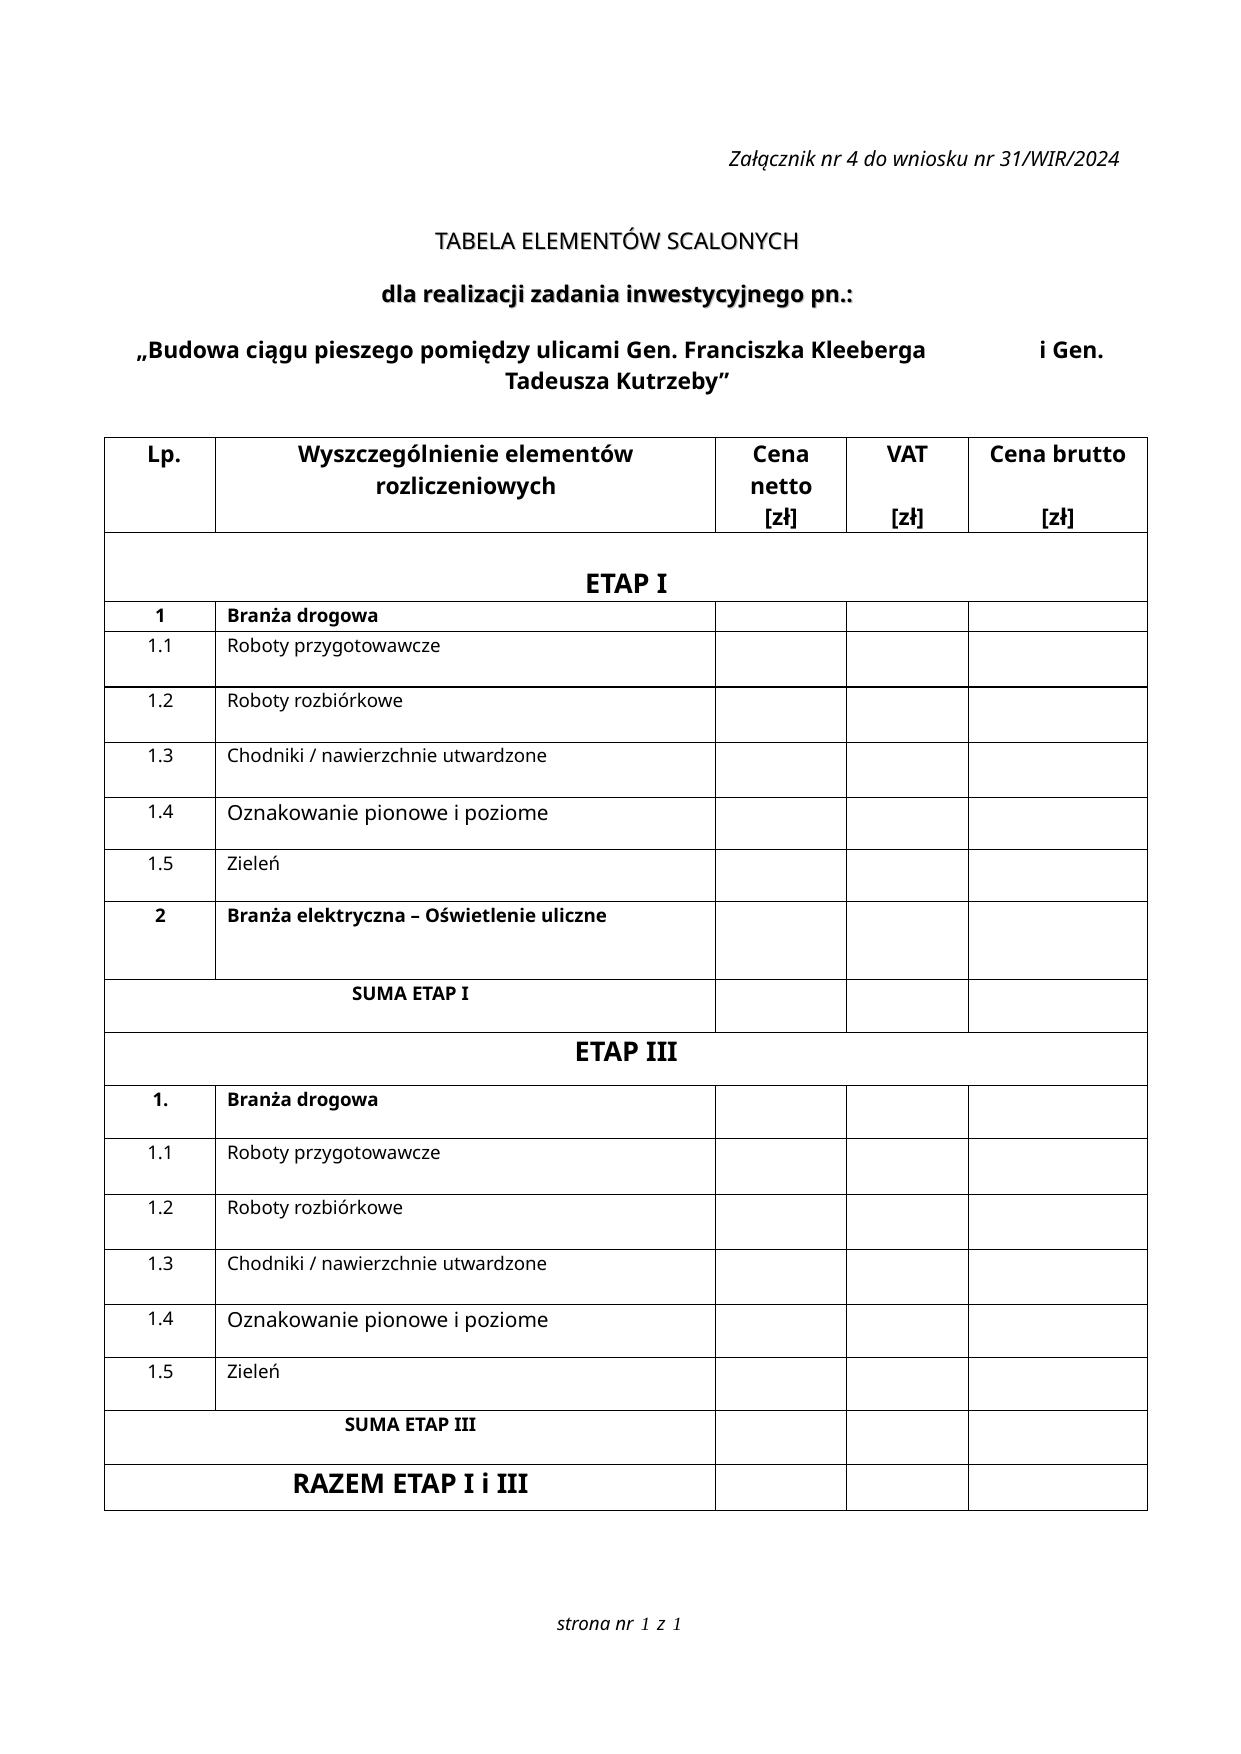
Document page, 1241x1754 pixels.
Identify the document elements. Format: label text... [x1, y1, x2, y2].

table_cell [716, 632, 846, 686]
table_cell [969, 632, 1147, 686]
table_cell [716, 980, 846, 1032]
table_cell [969, 1465, 1147, 1510]
table_cell [716, 602, 846, 631]
table_cell SUMA ETAP I [105, 980, 715, 1032]
table_cell [969, 1086, 1147, 1138]
table_cell [716, 1195, 846, 1249]
table_cell [716, 798, 846, 849]
table_cell Zieleń [216, 850, 715, 901]
table_cell [969, 798, 1147, 849]
table_cell [716, 1465, 846, 1510]
table_cell 1.1 [105, 1139, 215, 1193]
table_cell 1.5 [105, 1358, 215, 1410]
table_cell [847, 1305, 968, 1357]
table_cell [716, 850, 846, 901]
table_cell 1 [105, 602, 215, 631]
table_cell [969, 1139, 1147, 1193]
table_cell 1. [105, 1086, 215, 1138]
table_cell Branża drogowa [216, 1086, 715, 1138]
table_cell [847, 798, 968, 849]
table_cell Roboty rozbiórkowe [216, 1195, 715, 1249]
table_cell 1.1 [105, 632, 215, 686]
table_cell [847, 902, 968, 979]
table_cell [847, 980, 968, 1032]
table_cell 1.3 [105, 743, 215, 797]
table_cell [969, 1411, 1147, 1463]
table_cell 1.4 [105, 798, 215, 849]
table_header VAT [zł] [847, 438, 968, 532]
table_header Cena netto [zł] [716, 438, 846, 532]
table_cell [847, 1086, 968, 1138]
table_cell [716, 1086, 846, 1138]
table_cell [847, 688, 968, 742]
table_cell [969, 902, 1147, 979]
table_cell [716, 1358, 846, 1410]
table_cell Oznakowanie pionowe i poziome [216, 798, 715, 849]
table_cell Chodniki / nawierzchnie utwardzone [216, 743, 715, 797]
table_cell [847, 632, 968, 686]
table_cell 1.4 [105, 1305, 215, 1357]
table_cell ETAP I [105, 533, 1147, 601]
table_cell Roboty przygotowawcze [216, 1139, 715, 1193]
table_cell Branża drogowa [216, 602, 715, 631]
table_cell SUMA ETAP III [105, 1411, 715, 1463]
table_cell [847, 1195, 968, 1249]
table_cell [847, 850, 968, 901]
table_cell Roboty rozbiórkowe [216, 688, 715, 742]
table_cell 1.3 [105, 1250, 215, 1304]
table_cell [847, 1411, 968, 1463]
table_cell [847, 1139, 968, 1193]
table_cell [969, 1250, 1147, 1304]
table_cell [716, 1250, 846, 1304]
table_cell Zieleń [216, 1358, 715, 1410]
text dla realizacji zadania inwestycyjnego pn.: [118, 278, 1122, 309]
table_cell [716, 688, 846, 742]
table_header Wyszczególnienie elementów rozliczeniowych [216, 438, 715, 532]
table_cell 1.2 [105, 688, 215, 742]
table_cell [847, 602, 968, 631]
table_cell [716, 1305, 846, 1357]
subtitle „Budowa ciągu pieszego pomiędzy ulicami Gen. Franciszka Kleeberga i Gen. Tadeusza Kutrzeby” [118, 334, 1122, 396]
table_cell [716, 743, 846, 797]
table_cell [847, 743, 968, 797]
table_cell [969, 850, 1147, 901]
table_cell [847, 1465, 968, 1510]
table_cell [969, 1305, 1147, 1357]
table_header Cena brutto [zł] [969, 438, 1147, 532]
table_cell RAZEM ETAP I i III [105, 1465, 715, 1510]
table_cell [716, 1411, 846, 1463]
table_cell ETAP III [105, 1033, 1147, 1085]
table_cell [716, 902, 846, 979]
table_cell 2 [105, 902, 215, 979]
table_cell [969, 688, 1147, 742]
table_cell [969, 1195, 1147, 1249]
table_cell Oznakowanie pionowe i poziome [216, 1305, 715, 1357]
table_cell Chodniki / nawierzchnie utwardzone [216, 1250, 715, 1304]
text Załącznik nr 4 do wniosku nr 31/WIR/2024 [118, 144, 1122, 173]
table_cell [847, 1250, 968, 1304]
table_cell Branża elektryczna – Oświetlenie uliczne [216, 902, 715, 979]
table_cell [969, 1358, 1147, 1410]
text TABELA ELEMENTÓW SCALONYCH [118, 225, 1122, 256]
table_cell [969, 980, 1147, 1032]
table_cell [969, 743, 1147, 797]
table_cell 1.2 [105, 1195, 215, 1249]
table_header Lp. [105, 438, 215, 532]
table_cell 1.5 [105, 850, 215, 901]
table_cell [969, 602, 1147, 631]
table_cell [716, 1139, 846, 1193]
table_cell Roboty przygotowawcze [216, 632, 715, 686]
table_cell [847, 1358, 968, 1410]
